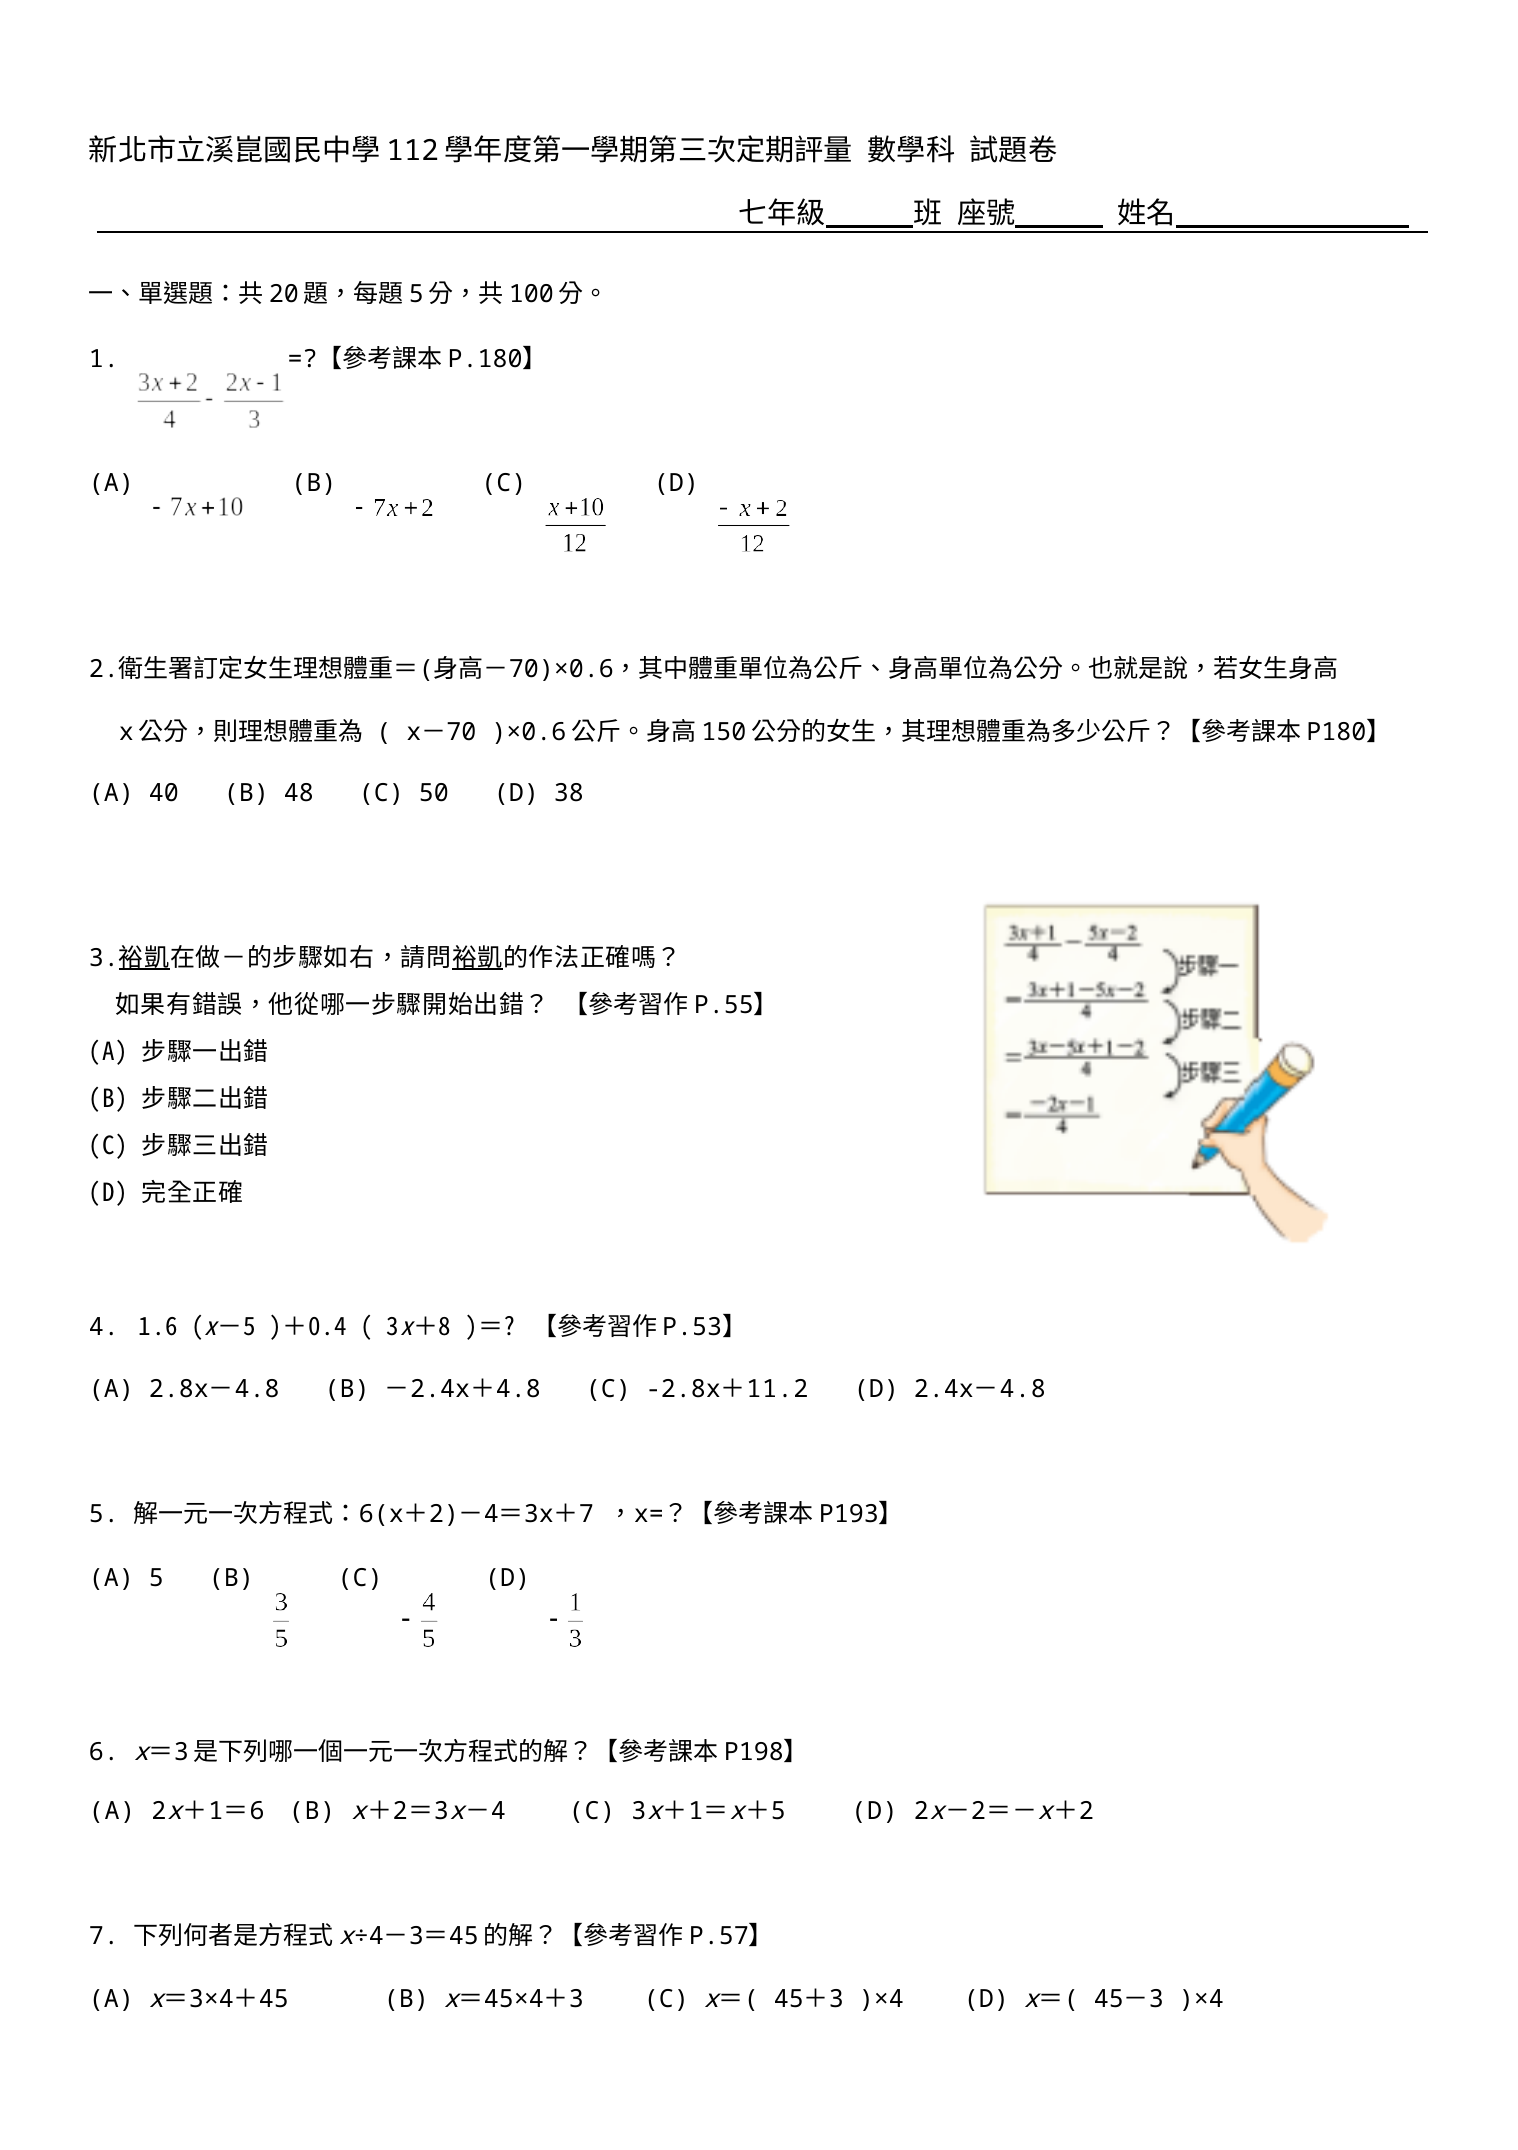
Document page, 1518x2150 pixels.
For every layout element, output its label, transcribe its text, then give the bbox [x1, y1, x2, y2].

text 新北市立溪崑國民中學112學年度第一學期第三次定期評量 數學科 試題卷 [89, 106, 1429, 169]
text (C) 步驟三出錯 [89, 1126, 979, 1162]
text [1263, 1032, 1429, 1068]
text (A) 2.8x－4.8 (B) －2.4x＋4.8 (C) -2.8x＋11.2 (D) 2.4x－4.8 [89, 1345, 1429, 1407]
text 一、單選題：共20題，每題5分，共100分。 [89, 250, 1429, 312]
text (B) 步驟二出錯 [89, 1079, 979, 1115]
text 5. 解一元一次方程式：6(x＋2)－4＝3x＋7 ，x=？【參考課本P193】 [89, 1470, 1429, 1532]
text [1330, 1173, 1429, 1209]
text [1330, 1126, 1429, 1162]
text 2.衛生署訂定女生理想體重＝(身高－70)×0.6，其中體重單位為公斤、身高單位為公分。也就是說，若女生身高 [89, 625, 1429, 687]
text 7. 下列何者是方程式x÷4－3＝45的解？【參考習作P.57】 (A) x＝3×4＋45 (B) x＝45×4＋3 (C) x＝( 45＋3 )×4 (D) x＝( 45－3 )×4 [89, 1892, 1429, 2017]
text [1263, 937, 1429, 974]
text (A) 2x＋1＝6 (B) x＋2＝3x－4 (C) 3x＋1＝x＋5 (D) 2x－2＝－x＋2 [89, 1767, 1429, 1892]
text (D) 完全正確 [89, 1173, 1185, 1209]
text 如果有錯誤，他從哪一步驟開始出錯？ 【參考習作P.55】 [89, 984, 979, 1021]
text (A) 40 (B) 48 (C) 50 (D) 38 [89, 750, 1429, 812]
text 3.裕凱在做－的步驟如右，請問裕凱的作法正確嗎？ [89, 937, 979, 974]
text [1330, 1079, 1429, 1115]
text (A) 步驟一出錯 [89, 1032, 979, 1068]
text 七年級 班 座號 姓名 [738, 169, 1429, 231]
text [1263, 984, 1429, 1021]
text 6. x＝3是下列哪一個一元一次方程式的解？【參考課本P198】 [89, 1720, 1429, 1767]
text 4. 1.6 (x－5 )＋0.4 ( 3x＋8 )＝? 【參考習作P.53】 [89, 1282, 1429, 1345]
text x公分，則理想體重為 ( x－70 )×0.6公斤。身高150公分的女生，其理想體重為多少公斤？【參考課本P180】 [89, 687, 1429, 750]
text (A) (B) (C) (D) [89, 437, 1429, 562]
text (A) 5 (B) (C) (D) [89, 1532, 1429, 1657]
text 1. =?【參考課本P.180】 [89, 312, 1429, 437]
